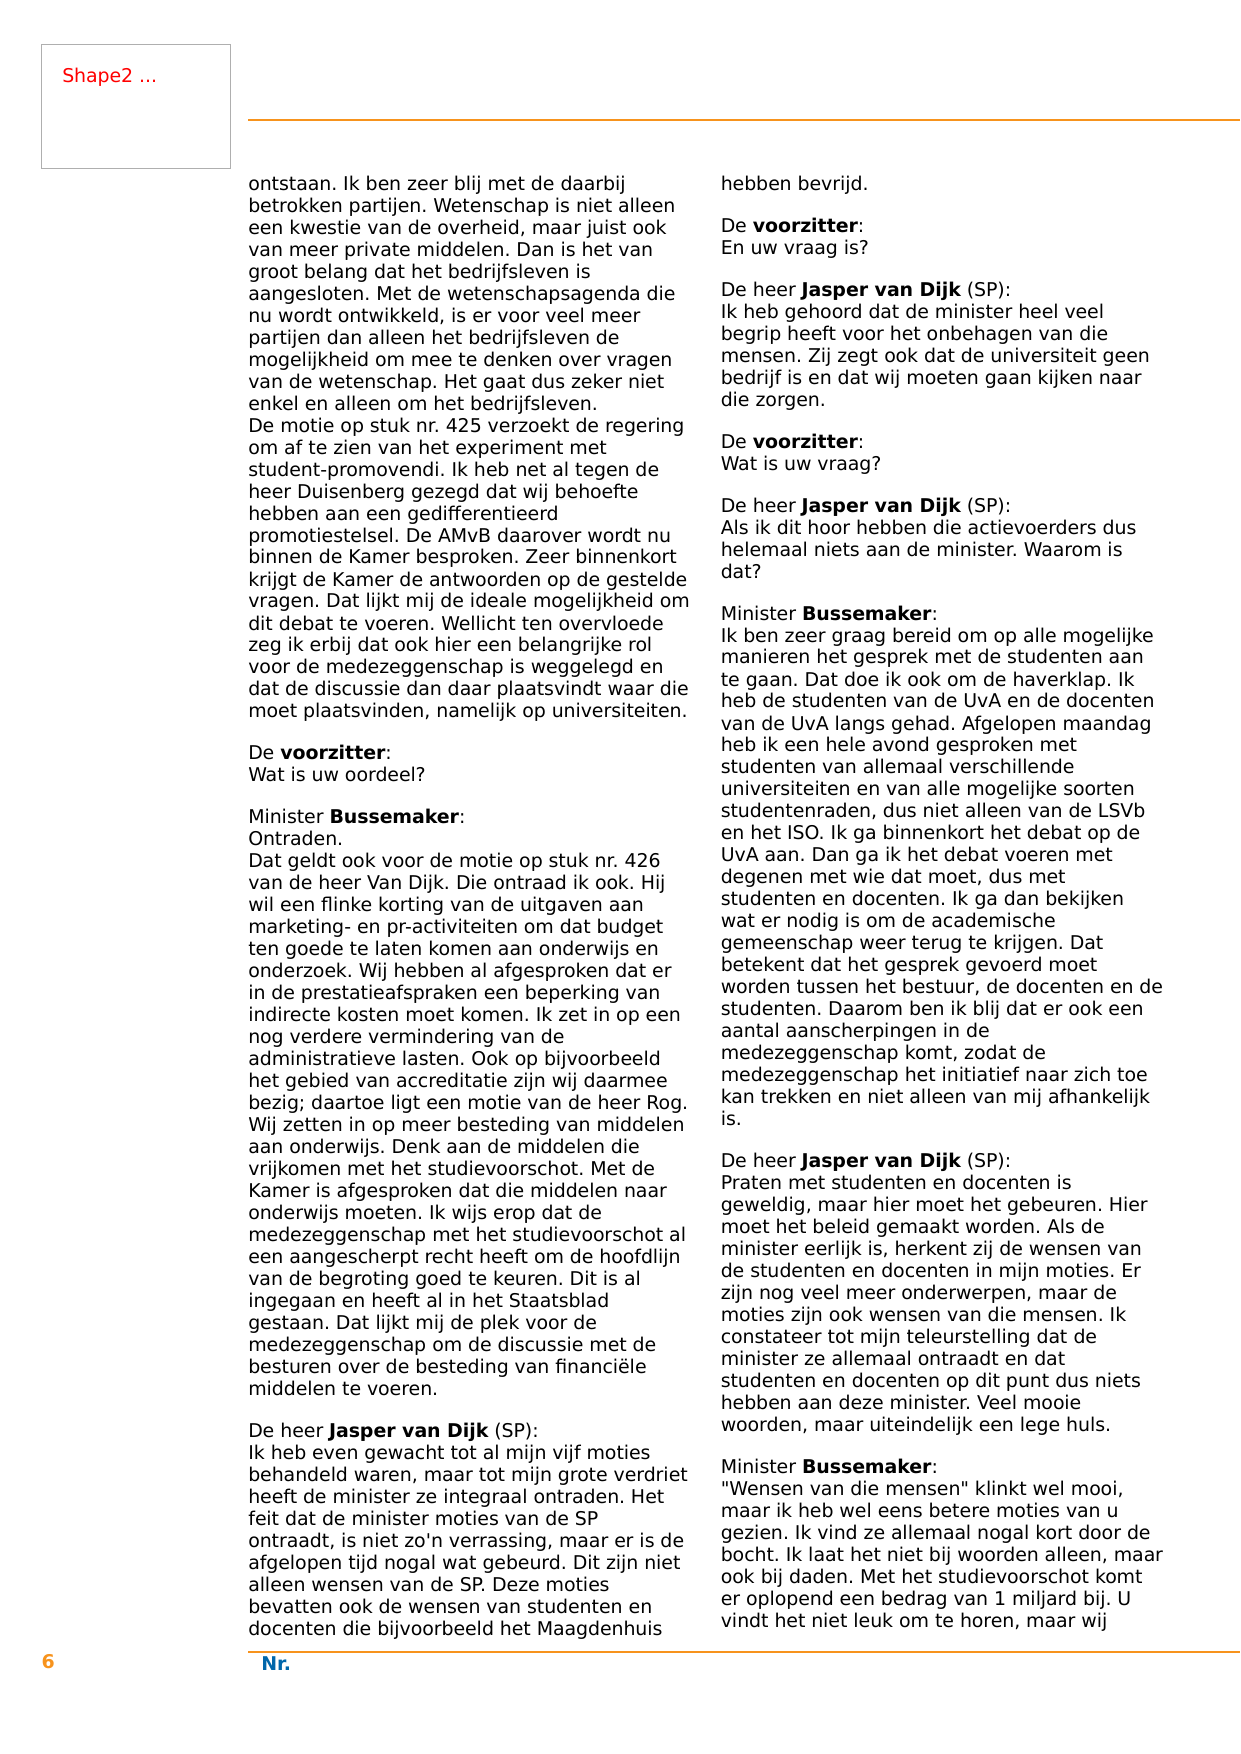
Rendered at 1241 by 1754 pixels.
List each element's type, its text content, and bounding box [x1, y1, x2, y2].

text Minister Bussemaker: [248, 806, 691, 828]
text Minister Bussemaker: [721, 1456, 1163, 1478]
text "Wensen van die mensen" klinkt wel mooi, maar ik heb wel eens betere moties van u gezien. Ik vind ze allemaal nogal kort door de bocht. Ik laat het niet bij woorden alleen, maar ook bij daden. Met het studievoorschot komt er oplopend een bedrag van 1 miljard bij. U vindt het niet leuk om te horen, maar wij [721, 1478, 1163, 1632]
text Ik ben zeer graag bereid om op alle mogelijke manieren het gesprek met de studenten aan te gaan. Dat doe ik ook om de haverklap. Ik heb de studenten van de UvA en de docenten van de UvA langs gehad. Afgelopen maandag heb ik een hele avond gesproken met studenten van allemaal verschillende universiteiten en van alle mogelijke soorten studentenraden, dus niet alleen van de LSVb en het ISO. Ik ga binnenkort het debat op de UvA aan. Dan ga ik het debat voeren met degenen met wie dat moet, dus met studenten en docenten. Ik ga dan bekijken wat er nodig is om de academische gemeenschap weer terug te krijgen. Dat betekent dat het gesprek gevoerd moet worden tussen het bestuur, de docenten en de studenten. Daarom ben ik blij dat er ook een aantal aanscherpingen in de medezeggenschap komt, zodat de medezeggenschap het initiatief naar zich toe kan trekken en niet alleen van mij afhankelijk is. [721, 624, 1163, 1130]
text De motie op stuk nr. 425 verzoekt de regering om af te zien van het experiment met student-promovendi. Ik heb net al tegen de heer Duisenberg gezegd dat wij behoefte hebben aan een gedifferentieerd promotiestelsel. De AMvB daarover wordt nu binnen de Kamer besproken. Zeer binnenkort krijgt de Kamer de antwoorden op de gestelde vragen. Dat lijkt mij de ideale mogelijkheid om dit debat te voeren. Wellicht ten overvloede zeg ik erbij dat ook hier een belangrijke rol voor de medezeggenschap is weggelegd en dat de discussie dan daar plaatsvindt waar die moet plaatsvinden, namelijk op universiteiten. [248, 414, 691, 722]
text hebben bevrijd. [721, 173, 1163, 195]
text De heer Jasper van Dijk (SP): [248, 1420, 691, 1442]
text Ontraden. [248, 828, 691, 850]
text Wat is uw oordeel? [248, 764, 691, 786]
text Dat geldt ook voor de motie op stuk nr. 426 van de heer Van Dijk. Die ontraad ik ook. Hij wil een flinke korting van de uitgaven aan marketing- en pr-activiteiten om dat budget ten goede te laten komen aan onderwijs en onderzoek. Wij hebben al afgesproken dat er in de prestatieafspraken een beperking van indirecte kosten moet komen. Ik zet in op een nog verdere vermindering van de administratieve lasten. Ook op bijvoorbeeld het gebied van accreditatie zijn wij daarmee bezig; daartoe ligt een motie van de heer Rog. Wij zetten in op meer besteding van middelen aan onderwijs. Denk aan de middelen die vrijkomen met het studievoorschot. Met de Kamer is afgesproken dat die middelen naar onderwijs moeten. Ik wijs erop dat de medezeggenschap met het studievoorschot al een aangescherpt recht heeft om de hoofdlijn van de begroting goed te keuren. Dit is al ingegaan en heeft al in het Staatsblad gestaan. Dat lijkt mij de plek voor de medezeggenschap om de discussie met de besturen over de besteding van financiële middelen te voeren. [248, 850, 691, 1400]
text Wat is uw vraag? [721, 453, 1163, 474]
text De heer Jasper van Dijk (SP): [721, 279, 1163, 301]
text Minister Bussemaker: [721, 602, 1163, 624]
text Als ik dit hoor hebben die actievoerders dus helemaal niets aan de minister. Waarom is dat? [721, 517, 1163, 582]
text Ik heb even gewacht tot al mijn vijf moties behandeld waren, maar tot mijn grote verdriet heeft de minister ze integraal ontraden. Het feit dat de minister moties van de SP ontraadt, is niet zo'n verrassing, maar er is de afgelopen tijd nogal wat gebeurd. Dit zijn niet alleen wensen van de SP. Deze moties bevatten ook de wensen van studenten en docenten die bijvoorbeeld het Maagdenhuis [248, 1442, 691, 1639]
text ontstaan. Ik ben zeer blij met de daarbij betrokken partijen. Wetenschap is niet alleen een kwestie van de overheid, maar juist ook van meer private middelen. Dan is het van groot belang dat het bedrijfsleven is aangesloten. Met de wetenschapsagenda die nu wordt ontwikkeld, is er voor veel meer partijen dan alleen het bedrijfsleven de mogelijkheid om mee te denken over vragen van de wetenschap. Het gaat dus zeker niet enkel en alleen om het bedrijfsleven. [248, 173, 691, 414]
text De heer Jasper van Dijk (SP): [721, 494, 1163, 517]
text De voorzitter: [721, 431, 1163, 453]
text De voorzitter: [721, 215, 1163, 237]
text De heer Jasper van Dijk (SP): [721, 1150, 1163, 1172]
text En uw vraag is? [721, 237, 1163, 259]
text Praten met studenten en docenten is geweldig, maar hier moet het gebeuren. Hier moet het beleid gemaakt worden. Als de minister eerlijk is, herkent zij de wensen van de studenten en docenten in mijn moties. Er zijn nog veel meer onderwerpen, maar de moties zijn ook wensen van die mensen. Ik constateer tot mijn teleurstelling dat de minister ze allemaal ontraadt en dat studenten en docenten op dit punt dus niets hebben aan deze minister. Veel mooie woorden, maar uiteindelijk een lege huls. [721, 1172, 1163, 1436]
text De voorzitter: [248, 742, 691, 764]
text Ik heb gehoord dat de minister heel veel begrip heeft voor het onbehagen van die mensen. Zij zegt ook dat de universiteit geen bedrijf is en dat wij moeten gaan kijken naar die zorgen. [721, 301, 1163, 411]
